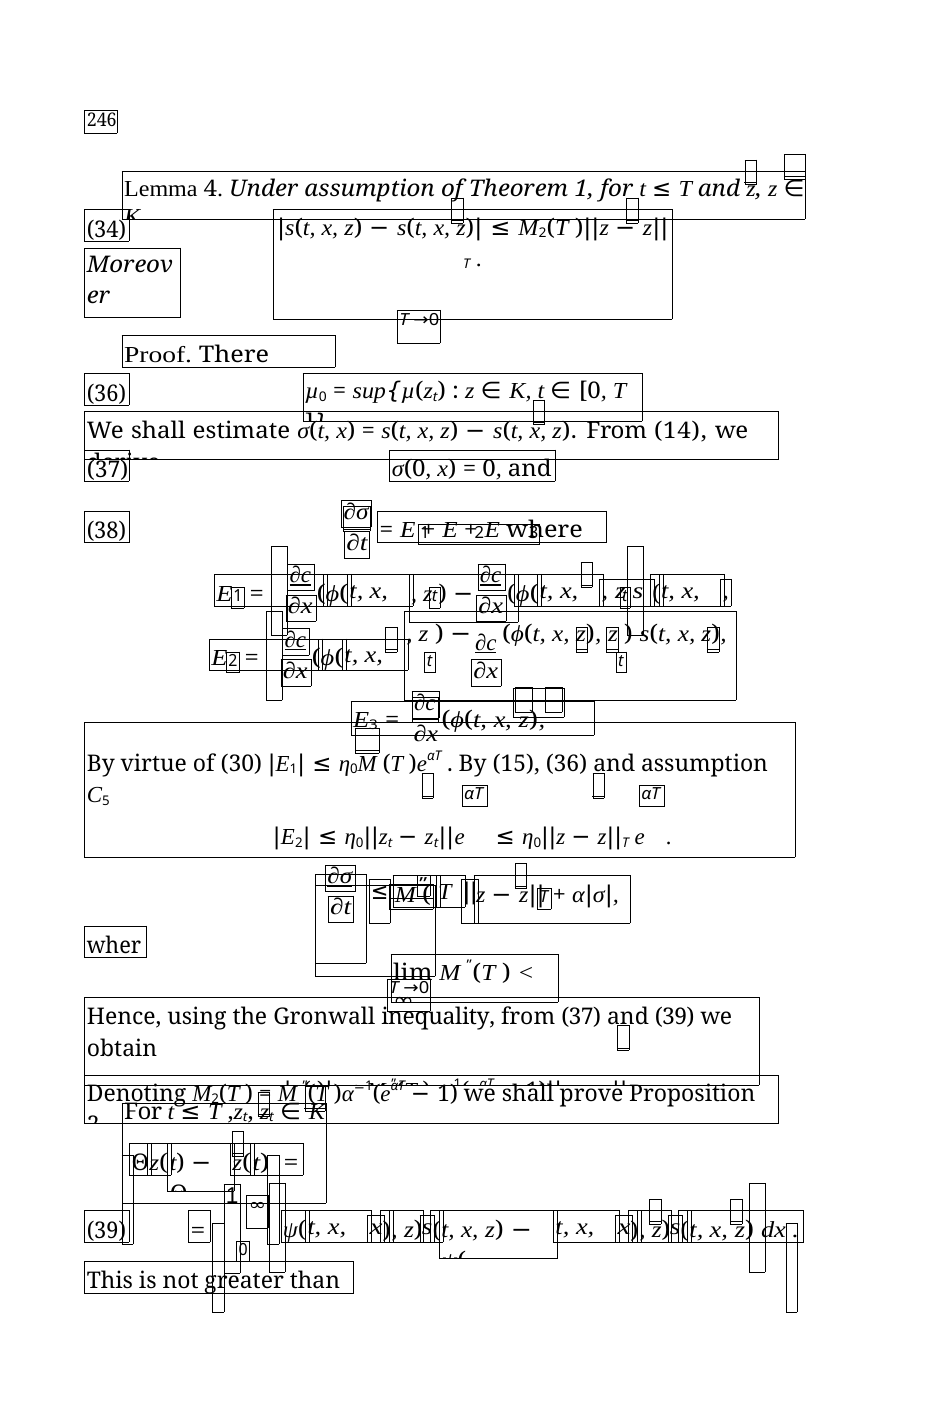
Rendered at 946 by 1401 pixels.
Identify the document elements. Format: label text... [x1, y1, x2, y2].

text ∂c [289, 565, 298, 574]
text ∂c [588, 641, 606, 652]
text ∂c [486, 565, 504, 574]
text For t ≤ T ,zt, zt ∈ K [124, 1104, 326, 1123]
text ∂x [411, 723, 440, 746]
text (38) [87, 514, 129, 542]
text t, x, v( [307, 1213, 371, 1242]
text ∂c [284, 629, 309, 639]
text 1 [233, 588, 244, 605]
text Moreover [87, 249, 180, 310]
text ∂x [283, 660, 311, 683]
text t, x, z) [344, 641, 408, 670]
text E = ( [211, 641, 318, 670]
text s [669, 1216, 682, 1239]
text z( [232, 1146, 250, 1174]
text E3 = (ϕ(t, x, z), zt)σ. [413, 703, 438, 722]
text T ) [438, 878, 465, 907]
text t, x, z) dx . [689, 1213, 803, 1242]
text Θ [135, 1155, 145, 1169]
text t [622, 588, 630, 605]
text x [617, 1216, 632, 1239]
text ≤ [371, 886, 389, 904]
text z( [149, 1146, 167, 1174]
text (36) [87, 376, 129, 405]
text ∂c [708, 641, 719, 652]
text T [539, 889, 551, 906]
text ∂x [473, 660, 501, 683]
text This is not greater than λ. [87, 1264, 353, 1293]
text µ0 = sup{µ(zt) : z ∈ K, t ∈ [0, T ]} [305, 374, 642, 411]
text t, x, v( [555, 1213, 619, 1242]
text , z) [662, 1213, 671, 1225]
text |s(t, x, z) − s(t, x, z)| ≤ M2(T )||z − z||T . [275, 211, 670, 273]
text αT [464, 786, 487, 803]
text Hence, using the Gronwall inequality, from (37) and (39) we obtain [87, 1000, 759, 1063]
text , z) [639, 1213, 668, 1242]
text ∂σ [342, 875, 348, 882]
text E3 = (ϕ(t, x, z), zt)σ. [440, 723, 594, 735]
text ∂σ [327, 875, 355, 885]
text Denoting M2(T ) = M ”(T )α−1(eαT − 1) we shall prove Proposition 2. [87, 1077, 778, 1123]
text Θ [134, 1166, 147, 1174]
text 246 [87, 111, 117, 131]
text ∂σ [327, 866, 337, 874]
text ϕ( [320, 641, 342, 670]
text [343, 501, 371, 506]
text M ( [394, 878, 417, 884]
text ) [382, 1213, 389, 1228]
text E3 = (ϕ(t, x, z), zt)σ. [353, 703, 412, 722]
text ∂c [720, 641, 736, 652]
text ( [652, 577, 659, 586]
text ∂c [619, 641, 707, 652]
text ∂σ [344, 507, 370, 524]
text = [190, 1213, 210, 1242]
text ψ( [283, 1213, 305, 1242]
text Proof. There exists [124, 338, 335, 367]
text By virtue of (30) |E1| ≤ η0M (T )eαT . By (15), (36) and assumption C5 [87, 747, 795, 809]
text ” [419, 886, 430, 893]
text E = ( [216, 577, 323, 606]
text t) − Θ [169, 1146, 234, 1191]
text 1 2 3 [420, 525, 539, 542]
text [478, 612, 506, 619]
text M ( [426, 886, 433, 898]
text t [432, 588, 440, 605]
text ϕ( [516, 577, 537, 606]
text where [87, 929, 146, 957]
text ∂c [296, 565, 314, 574]
text (39) [87, 1213, 129, 1242]
text t, x, z) [349, 577, 409, 606]
text , z ) − ( [411, 577, 517, 608]
text 0 [238, 1242, 249, 1259]
text 2 [228, 653, 239, 670]
text E3 = (ϕ(t, x, z), zt)σ. [533, 703, 594, 722]
text [371, 880, 390, 885]
text Θ [131, 1146, 147, 1158]
text = E + E + E where [379, 513, 606, 542]
text lim M ”(T ) < ∞. [393, 955, 558, 997]
text |E2| ≤ η0||zt − zt||e ≤ η0||z − z||T e . [273, 820, 795, 852]
text (34) [87, 212, 129, 241]
text ∂c [577, 641, 587, 652]
text t [618, 653, 626, 670]
text ) [630, 1213, 637, 1228]
text t, x, z) [661, 577, 724, 606]
text t, x, z) [539, 577, 603, 606]
text ∂c [479, 565, 488, 574]
text αT [641, 786, 664, 803]
text ∂t [330, 897, 353, 920]
text ∂c [607, 641, 618, 652]
text Lemma 4. Under assumption of Theorem 1, for t ≤ T and z, z ∈ K [124, 172, 805, 219]
text (37) [87, 453, 129, 481]
text ( [432, 1213, 439, 1223]
text ∞ [248, 1196, 268, 1214]
text ∂x [288, 596, 316, 619]
text σ(0, x) = 0, and [392, 452, 555, 481]
text T →0 [389, 980, 430, 997]
text , [722, 580, 731, 603]
text ( [680, 1213, 687, 1223]
text ∂c [475, 641, 576, 652]
text s [422, 1216, 434, 1239]
text ∂c [414, 692, 439, 697]
text ∂x [478, 596, 506, 611]
text ϕ( [325, 577, 347, 606]
text E = ( [216, 587, 231, 606]
text E = ( [211, 651, 226, 670]
text ” [419, 876, 430, 884]
text z − z|| + α|σ|, [476, 878, 630, 909]
text x [369, 1216, 384, 1239]
text M ( [394, 886, 424, 898]
text z( [233, 1146, 243, 1156]
text We shall estimate σ(t, x) = s(t, x, z) − s(t, x, z). From (14), we derive [87, 414, 778, 459]
text T →0 [399, 311, 440, 329]
text t) = [268, 1156, 279, 1174]
text ∂t [346, 532, 369, 555]
text || [463, 880, 477, 904]
text M ( [394, 899, 433, 907]
text ∂σ [334, 866, 355, 874]
text , z s [601, 580, 654, 603]
text t [427, 653, 435, 670]
text E3 = (ϕ(t, x, z), zt)σ. [439, 703, 534, 722]
text , z) [391, 1213, 423, 1242]
text t) = [252, 1146, 303, 1174]
text 1 [226, 1185, 240, 1208]
text t, x, z) − ψ( [441, 1213, 557, 1258]
